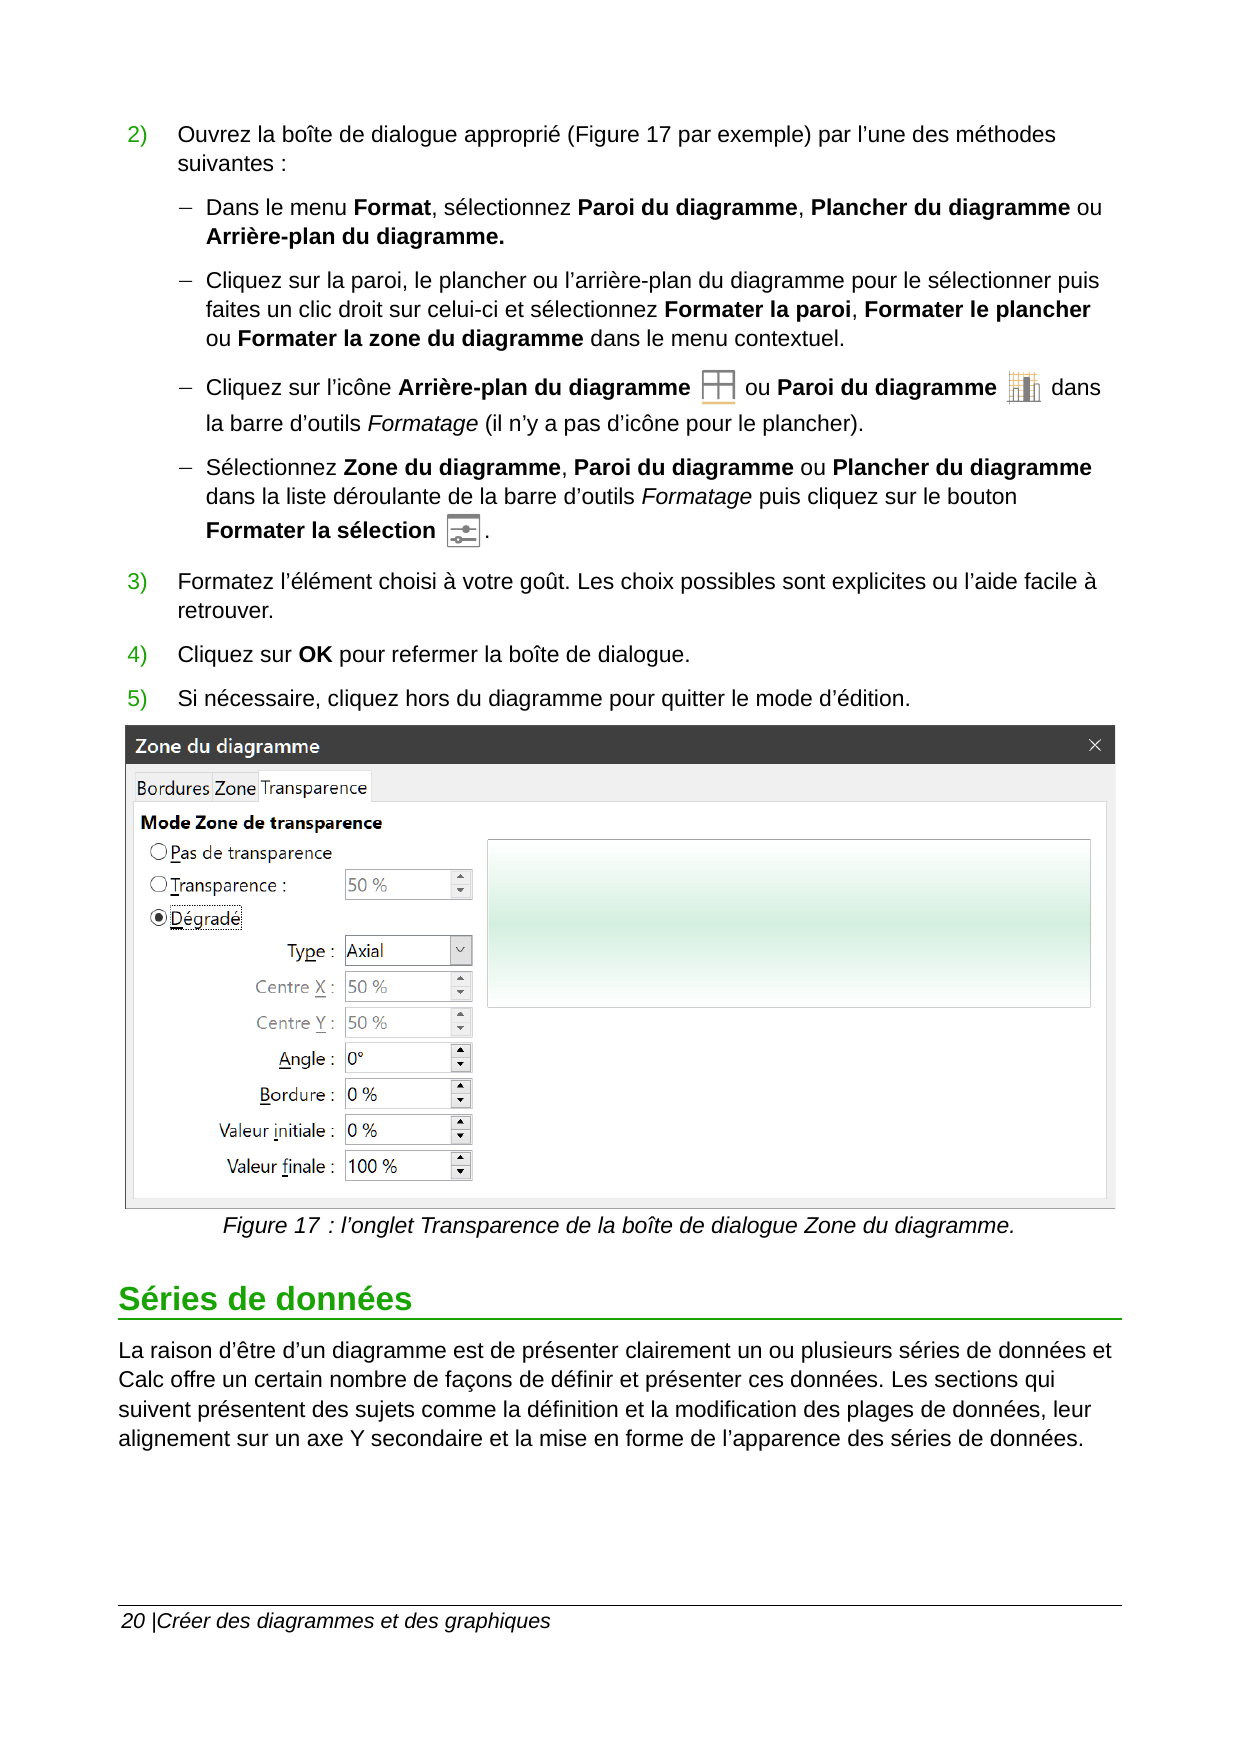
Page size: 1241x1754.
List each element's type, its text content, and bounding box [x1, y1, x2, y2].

list Si nécessaire, cliquez hors du diagramme pour quitter le mode d’édition. [148, 682, 1122, 711]
list Formatez l’élément choisi à votre goût. Les choix possibles sont explicites ou l’aide facile à retrouver. [148, 565, 1122, 624]
text Figure 17 : l’onglet Transparence de la boîte de dialogue Zone du diagramme. [118, 1209, 1122, 1238]
picture [442, 509, 484, 551]
text La raison d’être d’un diagramme est de présenter clairement un ou plusieurs séries de données et Calc offre un certain nombre de façons de définir et présenter ces données. Les sections qui suivent présentent des sujets comme la définition et la modification des plages de données, leur alignement sur un axe Y secondaire et la mise en forme de l’apparence des séries de données. [118, 1334, 1122, 1451]
list Ouvrez la boîte de dialogue approprié (Figure 17 par exemple) par l’une des méthodes suivantes : [148, 118, 1122, 176]
picture [697, 366, 739, 408]
list Cliquez sur la paroi, le plancher ou l’arrière-plan du diagramme pour le sélectionner puis faites un clic droit sur celui-ci et sélectionnez Formater la paroi, Formater le plancher ou Formater la zone du diagramme dans le menu contextuel. [176, 264, 1122, 351]
list Dans le menu Format, sélectionnez Paroi du diagramme, Plancher du diagramme ou Arrière-plan du diagramme. [176, 191, 1122, 249]
picture [125, 725, 1116, 1209]
list Cliquez sur OK pour refermer la boîte de dialogue. [148, 638, 1122, 667]
list Sélectionnez Zone du diagramme, Paroi du diagramme ou Plancher du diagramme dans la liste déroulante de la barre d’outils Formatage puis cliquez sur le bouton Formater la sélection . [176, 451, 1122, 551]
picture [1003, 366, 1045, 408]
list Cliquez sur l’icône Arrière-plan du diagramme ou Paroi du diagramme dans la barre d’outils Formatage (il n’y a pas d’icône pour le plancher). [176, 366, 1122, 437]
subtitle Séries de données [118, 1279, 1122, 1318]
